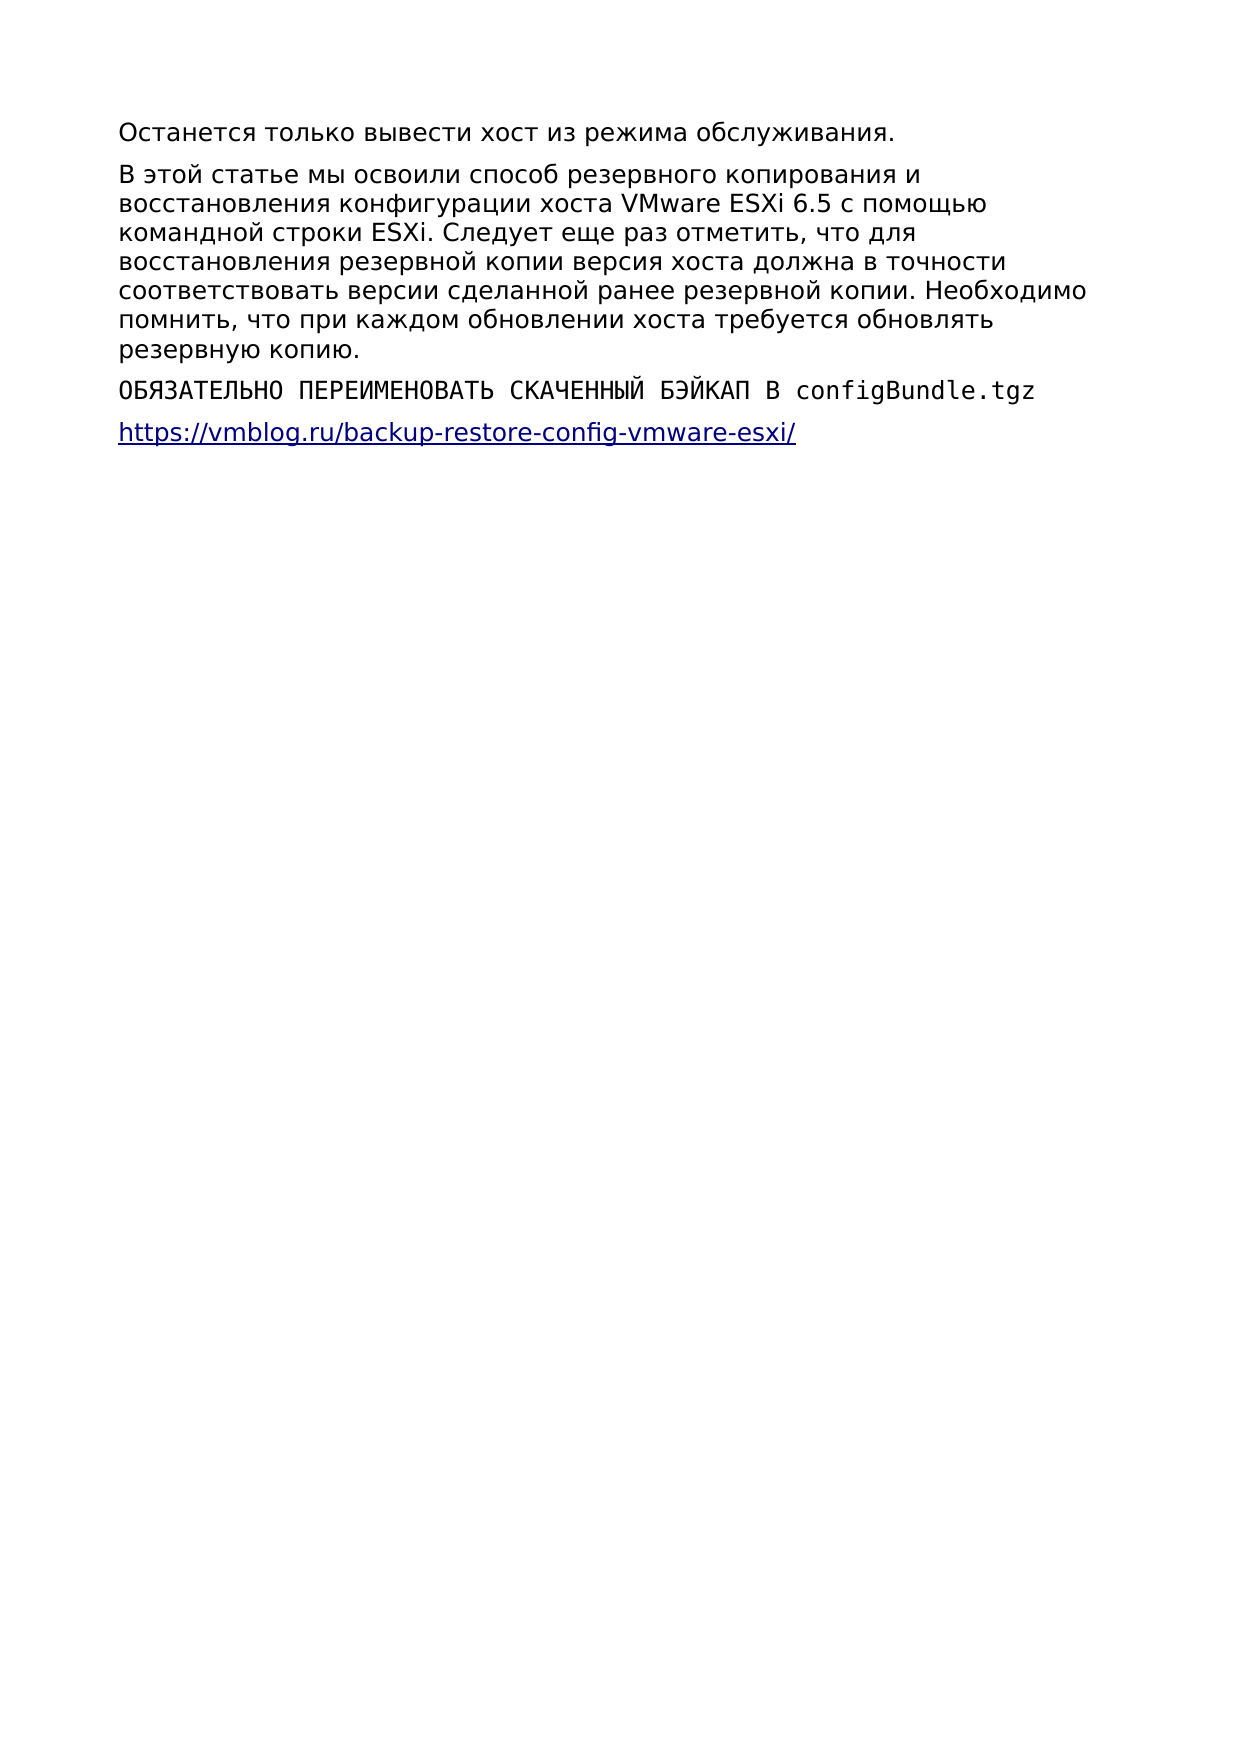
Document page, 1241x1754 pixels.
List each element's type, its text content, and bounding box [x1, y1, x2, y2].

text Останется только вывести хост из режима обслуживания. [118, 118, 1122, 147]
text В этой статье мы освоили способ резервного копирования и восстановления конфигурации хоста VMware ESXi 6.5 с помощью командной строки ESXi. Следует еще раз отметить, что для восстановления резервной копии версия хоста должна в точности соответствовать версии сделанной ранее резервной копии. Необходимо помнить, что при каждом обновлении хоста требуется обновлять резервную копию. [118, 160, 1122, 364]
text ОБЯЗАТЕЛЬНО ПЕРЕИМЕНОВАТЬ СКАЧЕННЫЙ БЭЙКАП В configBundle.tgz [118, 376, 1122, 406]
text https://vmblog.ru/backup-restore-config-vmware-esxi/ [118, 418, 1122, 447]
